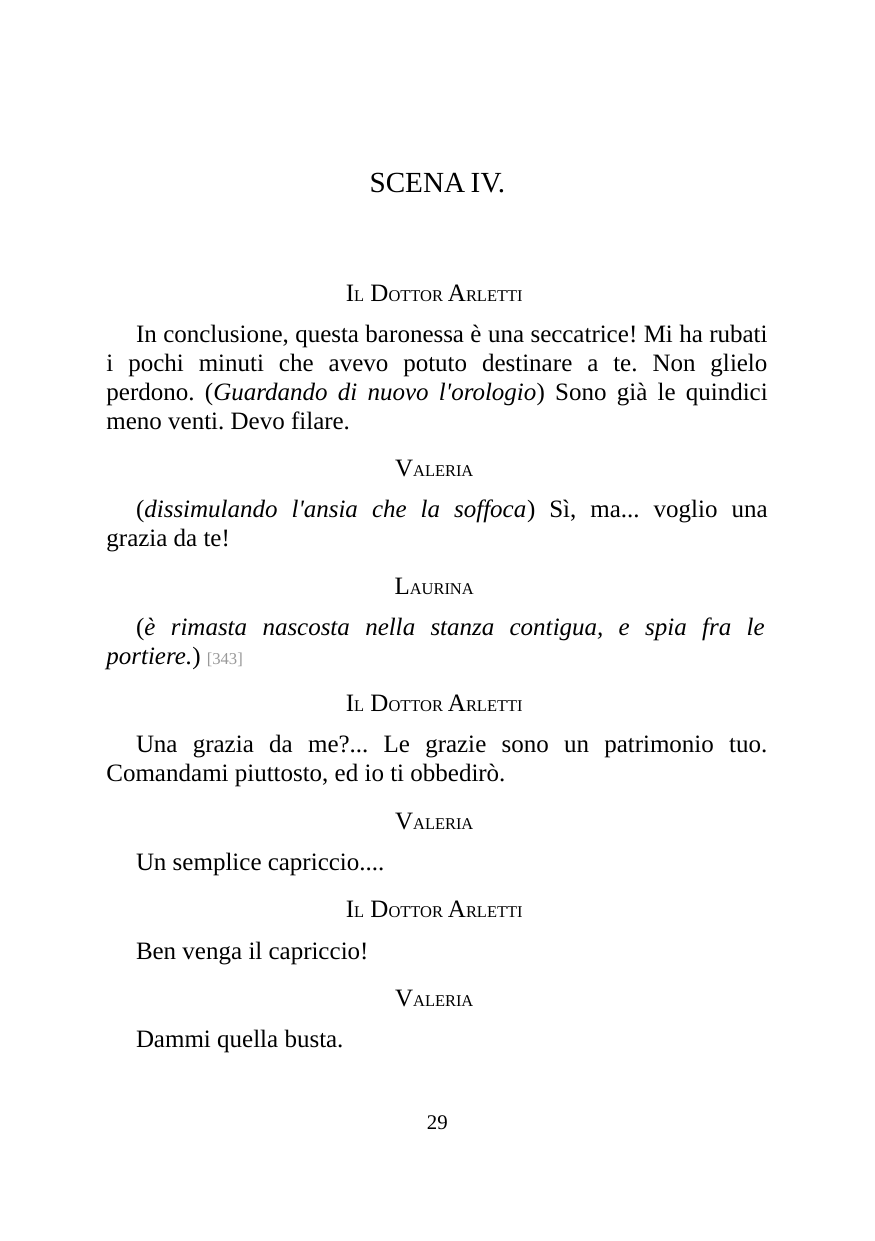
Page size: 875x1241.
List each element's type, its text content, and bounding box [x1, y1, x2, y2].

text Valeria [106, 806, 768, 834]
text In conclusione, questa baronessa è una seccatrice! Mi ha rubati i pochi minuti che avevo potuto destinare a te. Non glielo perdono. (Guardando di nuovo l'orologio) Sono già le quindici meno venti. Devo filare. [106, 319, 768, 434]
text (è rimasta nascosta nella stanza contigua, e spia fra le portiere.) [343] [106, 612, 768, 669]
text (dissimulando l'ansia che la soffoca) Sì, ma... voglio una grazia da te! [106, 494, 768, 552]
text Dammi quella busta. [106, 1024, 768, 1053]
text Laurina [106, 571, 768, 599]
text Valeria [106, 453, 768, 482]
text Un semplice capriccio.... [106, 847, 768, 876]
subtitle SCENA IV. [106, 165, 768, 199]
text Valeria [106, 983, 768, 1012]
text Il Dottor Arletti [106, 894, 768, 923]
text Il Dottor Arletti [106, 688, 768, 717]
text Ben venga il capriccio! [106, 936, 768, 964]
text Il Dottor Arletti [106, 278, 768, 307]
text Una grazia da me?... Le grazie sono un patrimonio tuo. Comandami piuttosto, ed io ti obbedirò. [106, 729, 768, 787]
